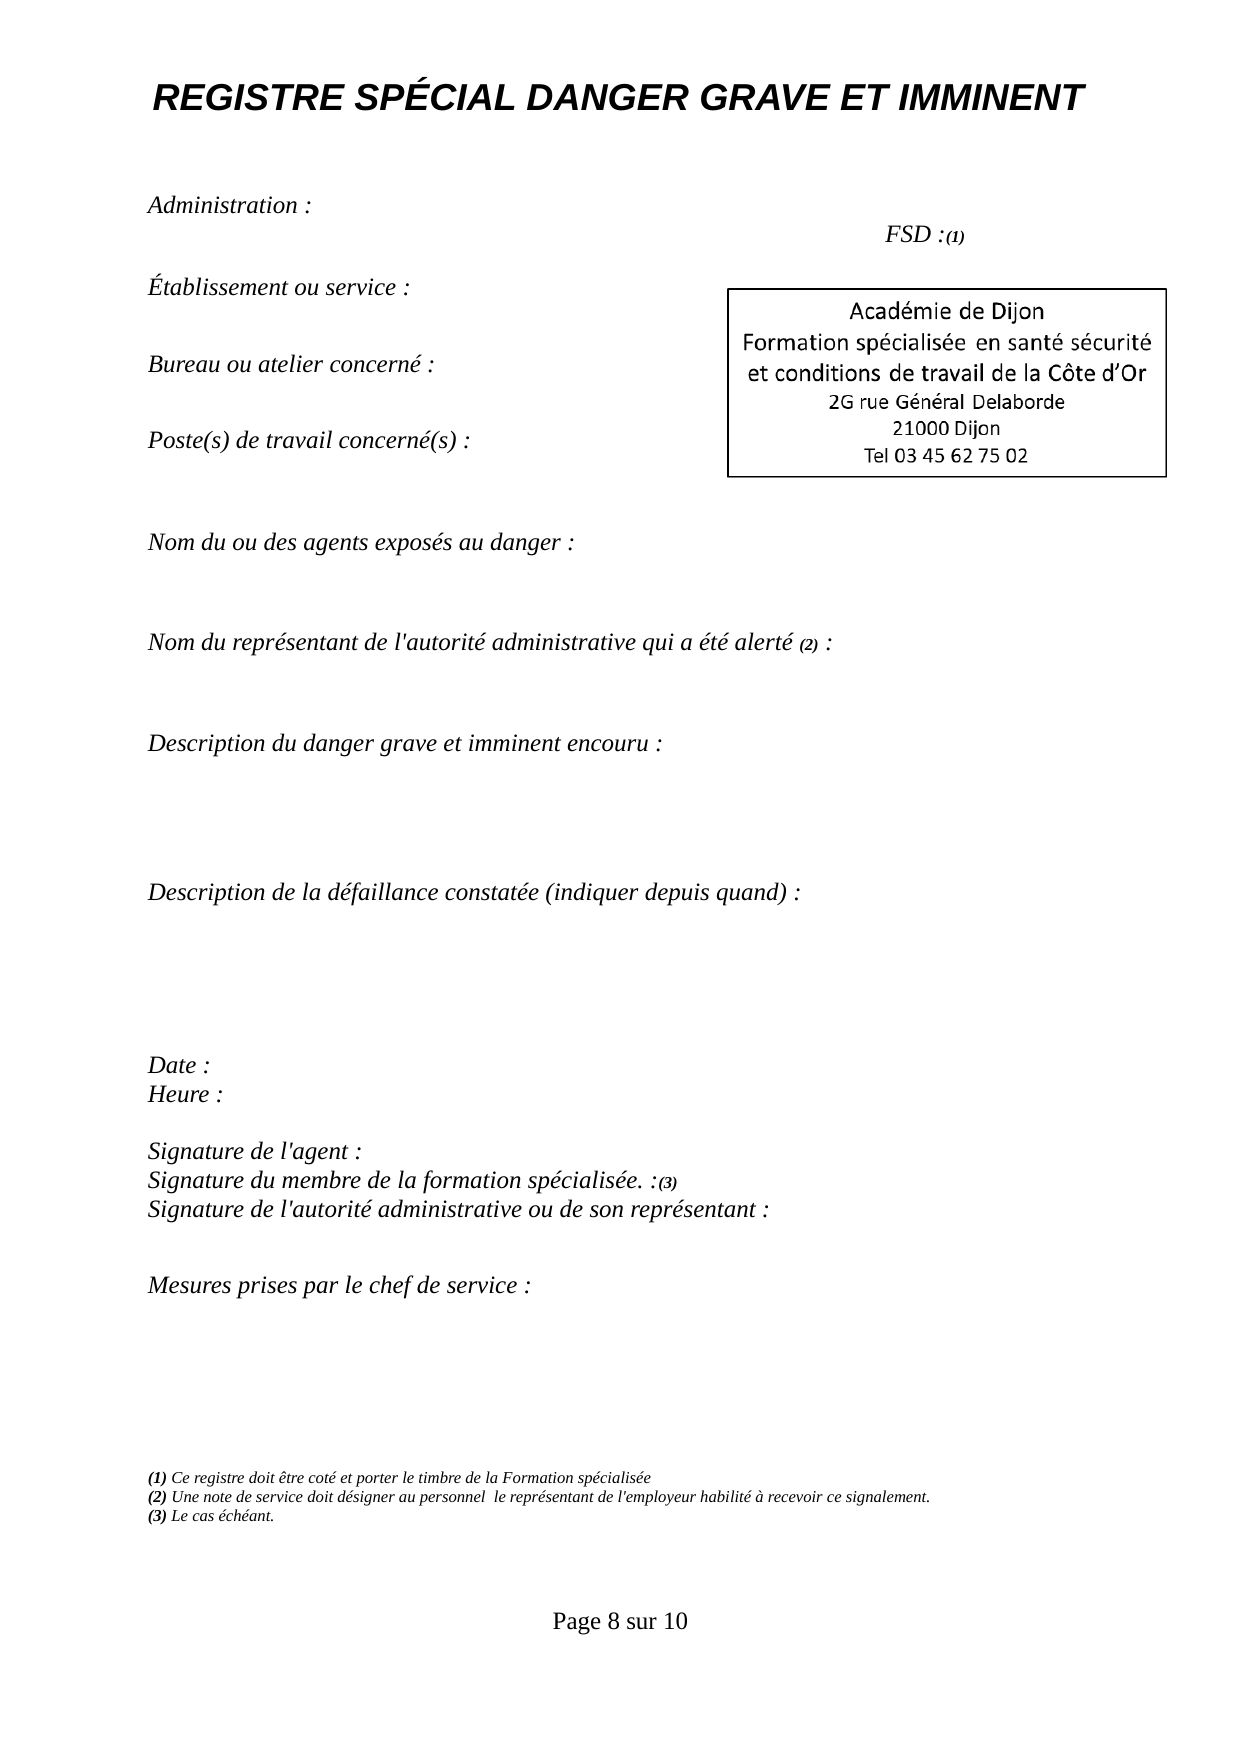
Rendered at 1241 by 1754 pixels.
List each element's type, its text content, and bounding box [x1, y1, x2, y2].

text Signature de l'agent : [148, 1136, 1093, 1165]
text Nom du représentant de l'autorité administrative qui a été alerté (2) : [148, 627, 1093, 656]
text Signature de l'autorité administrative ou de son représentant : [148, 1194, 1093, 1222]
text Date : [148, 1050, 1093, 1079]
text Administration : [148, 190, 1093, 219]
text Poste(s) de travail concerné(s) : [148, 426, 727, 454]
text Description de la défaillance constatée (indiquer depuis quand) : [148, 877, 1093, 906]
text Établissement ou service : [148, 272, 1093, 301]
text [729, 349, 1093, 377]
text (3) Le cas échéant. [148, 1506, 1093, 1525]
text FSD :(1) [811, 219, 1093, 248]
text [729, 426, 1093, 454]
text Mesures prises par le chef de service : [148, 1271, 1093, 1299]
text Heure : [148, 1079, 1093, 1107]
text Bureau ou atelier concerné : [148, 349, 727, 377]
text (1) Ce registre doit être coté et porter le timbre de la Formation spécialisée [148, 1468, 1093, 1487]
text (2) Une note de service doit désigner au personnel le représentant de l'employeur habilité à recevoir ce signalement. [148, 1487, 1093, 1506]
text Signature du membre de la formation spécialisée. :(3) [148, 1165, 1093, 1194]
subtitle REGISTRE SPÉCIAL DANGER GRAVE ET IMMINENT [148, 75, 1093, 118]
text Nom du ou des agents exposés au danger : [148, 527, 1093, 555]
text Description du danger grave et imminent encouru : [148, 728, 1093, 757]
